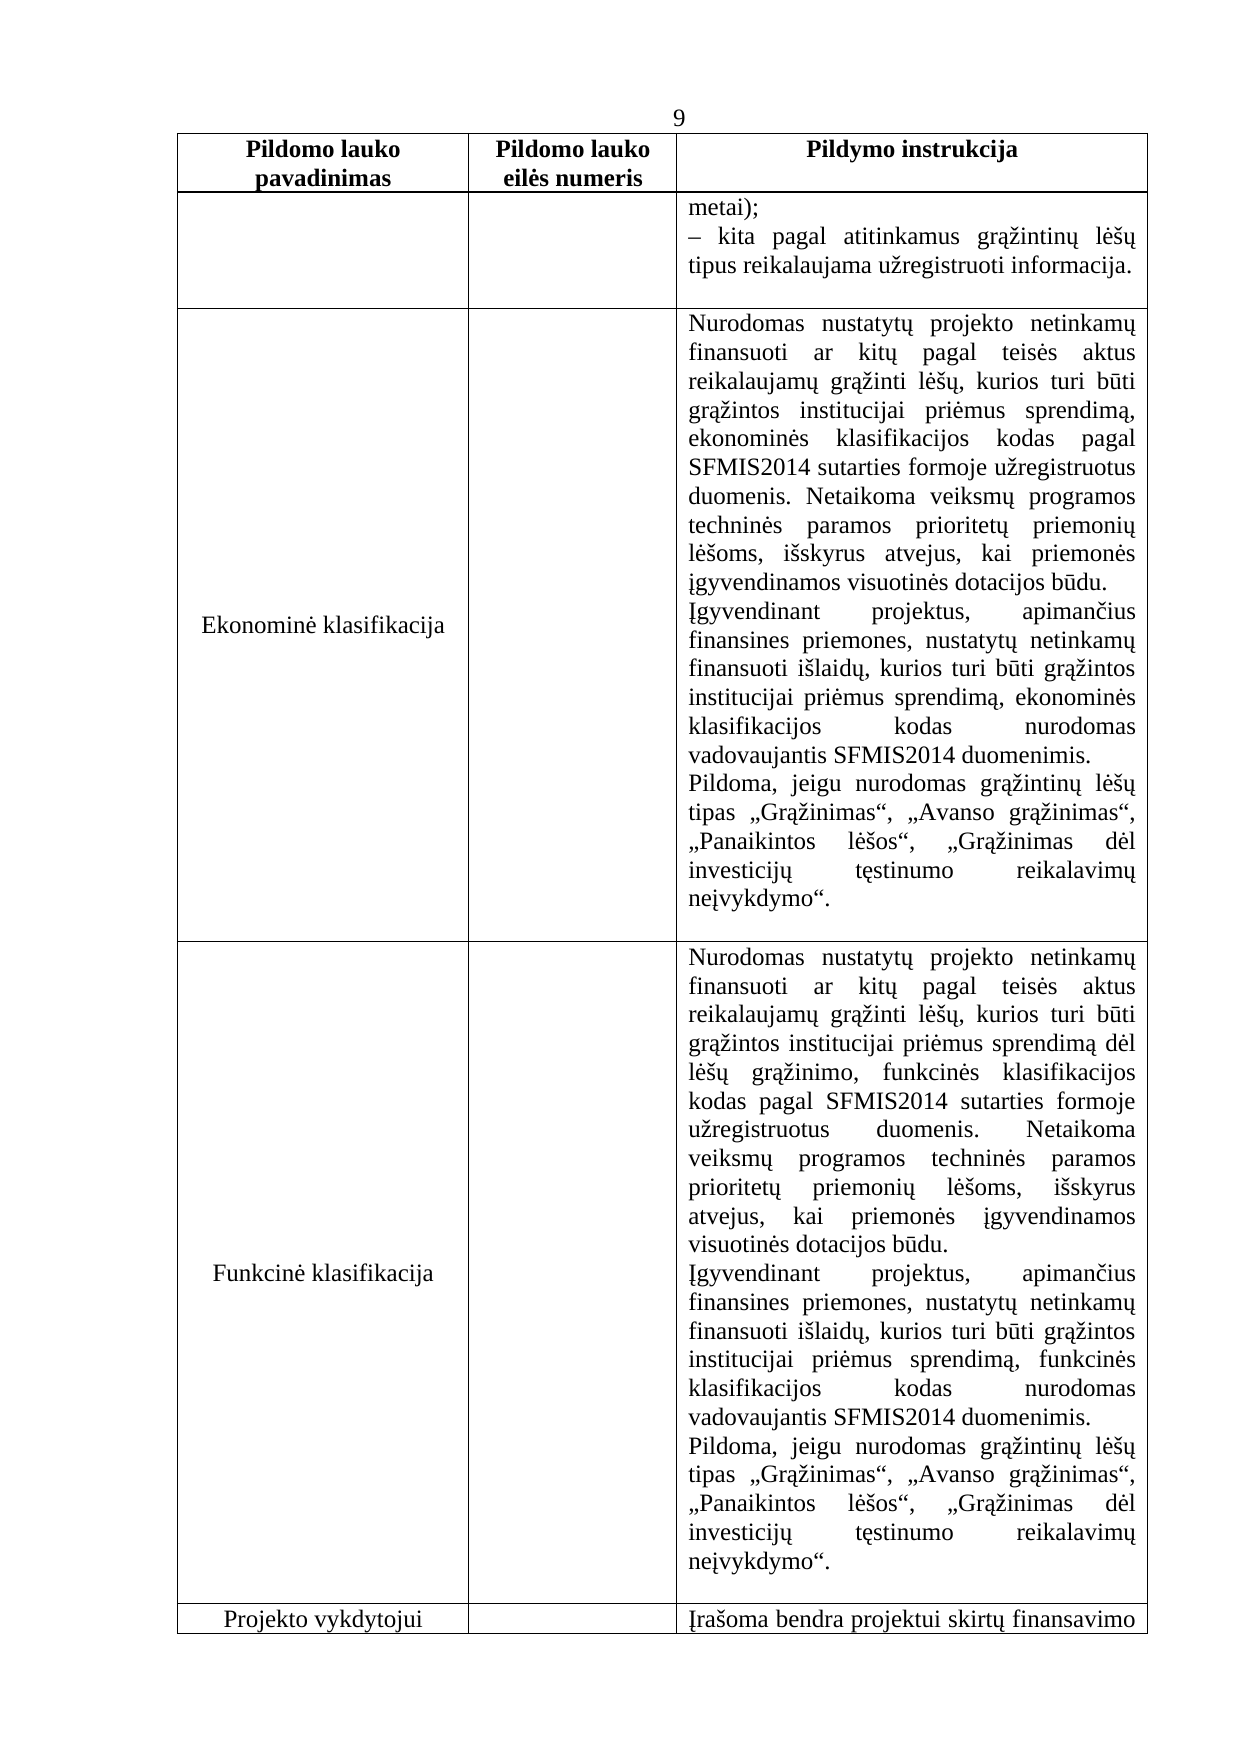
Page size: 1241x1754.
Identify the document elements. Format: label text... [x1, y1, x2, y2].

table_cell metai); – kita pagal atitinkamus grąžintinų lėšų tipus reikalaujama užregistruoti informacija. [677, 193, 1147, 307]
table_cell [469, 309, 676, 941]
table_cell [469, 1604, 676, 1633]
table_cell Įrašoma bendra projektui skirtų finansavimo [677, 1604, 1147, 1633]
table_cell [469, 942, 676, 1603]
table_header Pildomo lauko eilės numeris [469, 134, 676, 191]
table_cell Nurodomas nustatytų projekto netinkamų finansuoti ar kitų pagal teisės aktus reikalaujamų grąžinti lėšų, kurios turi būti grąžintos institucijai priėmus sprendimą dėl lėšų grąžinimo, funkcinės klasifikacijos kodas pagal SFMIS2014 sutarties formoje užregistruotus duomenis. Netaikoma veiksmų programos techninės paramos prioritetų priemonių lėšoms, išskyrus atvejus, kai priemonės įgyvendinamos visuotinės dotacijos būdu. Įgyvendinant projektus, apimančius finansines priemones, nustatytų netinkamų finansuoti išlaidų, kurios turi būti grąžintos institucijai priėmus sprendimą, funkcinės klasifikacijos kodas nurodomas vadovaujantis SFMIS2014 duomenimis. Pildoma, jeigu nurodomas grąžintinų lėšų tipas „Grąžinimas“, „Avanso grąžinimas“, „Panaikintos lėšos“, „Grąžinimas dėl investicijų tęstinumo reikalavimų neįvykdymo“. [677, 942, 1147, 1603]
table_cell Nurodomas nustatytų projekto netinkamų finansuoti ar kitų pagal teisės aktus reikalaujamų grąžinti lėšų, kurios turi būti grąžintos institucijai priėmus sprendimą, ekonominės klasifikacijos kodas pagal SFMIS2014 sutarties formoje užregistruotus duomenis. Netaikoma veiksmų programos techninės paramos prioritetų priemonių lėšoms, išskyrus atvejus, kai priemonės įgyvendinamos visuotinės dotacijos būdu. Įgyvendinant projektus, apimančius finansines priemones, nustatytų netinkamų finansuoti išlaidų, kurios turi būti grąžintos institucijai priėmus sprendimą, ekonominės klasifikacijos kodas nurodomas vadovaujantis SFMIS2014 duomenimis. Pildoma, jeigu nurodomas grąžintinų lėšų tipas „Grąžinimas“, „Avanso grąžinimas“, „Panaikintos lėšos“, „Grąžinimas dėl investicijų tęstinumo reikalavimų neįvykdymo“. [677, 309, 1147, 941]
table_cell [178, 193, 468, 307]
table_cell Projekto vykdytojui [178, 1604, 468, 1633]
table_cell Funkcinė klasifikacija [178, 942, 468, 1603]
table_header Pildymo instrukcija [677, 134, 1147, 191]
table_cell [469, 193, 676, 307]
table_header Pildomo lauko pavadinimas [178, 134, 468, 191]
table_cell Ekonominė klasifikacija [178, 309, 468, 941]
